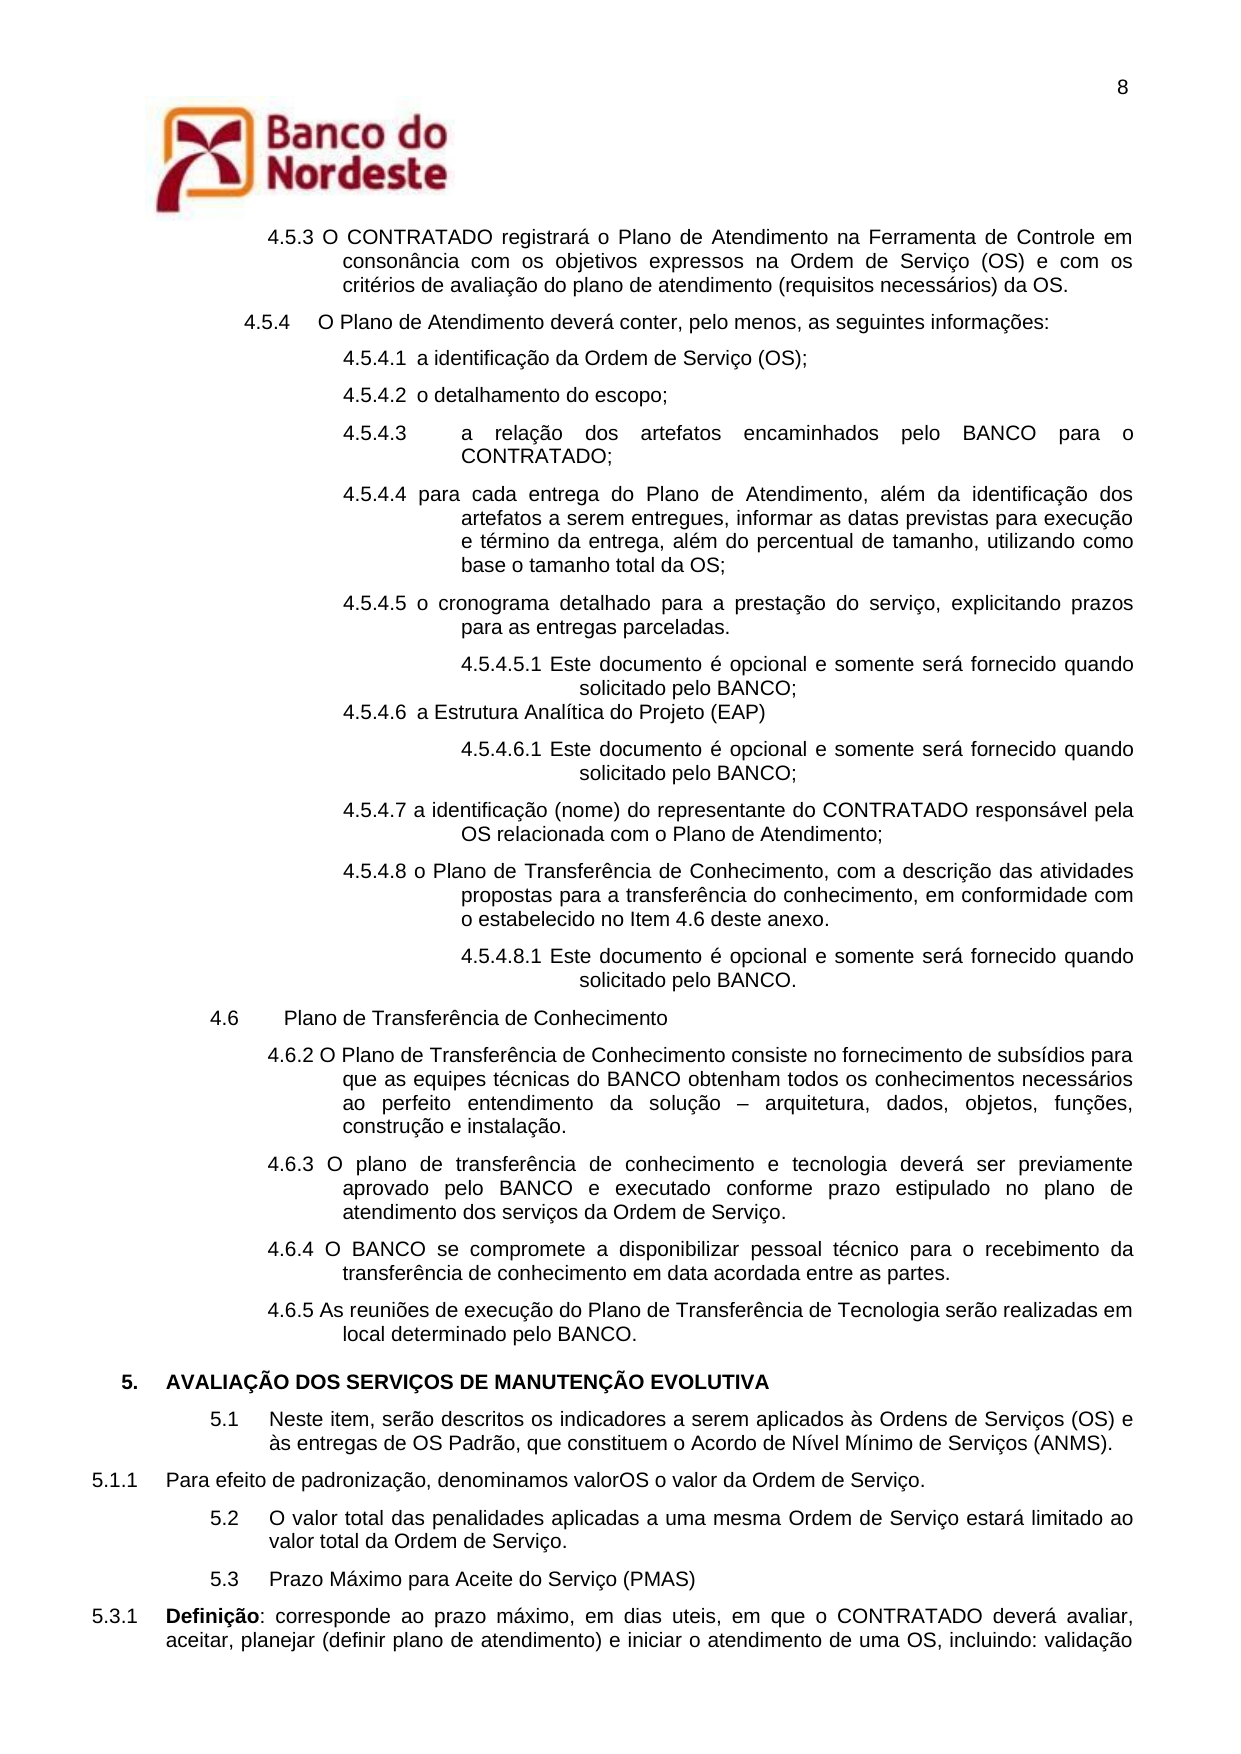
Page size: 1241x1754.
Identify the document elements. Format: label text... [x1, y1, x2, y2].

text 4.5.4.4 para cada entrega do Plano de Atendimento, além da identificação dos artefatos a serem entregues, informar as datas previstas para execução e término da entrega, além do percentual de tamanho, utilizando como base o tamanho total da OS; [343, 481, 1134, 577]
text 4.5.4.6.1 Este documento é opcional e somente será fornecido quando solicitado pelo BANCO; [461, 737, 1134, 785]
text 4.5.4.7 a identificação (nome) do representante do CONTRATADO responsável pela OS relacionada com o Plano de Atendimento; [343, 798, 1134, 846]
list O valor total das penalidades aplicadas a uma mesma Ordem de Serviço estará limitado ao valor total da Ordem de Serviço. [210, 1505, 1134, 1553]
list AVALIAÇÃO DOS SERVIÇOS DE MANUTENÇÃO EVOLUTIVA [121, 1370, 1134, 1394]
text 4.5.4.5.1 Este documento é opcional e somente será fornecido quando solicitado pelo BANCO; [461, 652, 1134, 699]
text 4.5.4.5 o cronograma detalhado para a prestação do serviço, explicitando prazos para as entregas parceladas. [343, 591, 1134, 638]
text 4.5.3 O CONTRATADO registrará o Plano de Atendimento na Ferramenta de Controle em consonância com os objetivos expressos na Ordem de Serviço (OS) e com os critérios de avaliação do plano de atendimento (requisitos necessários) da OS. [267, 225, 1134, 297]
text 4.5.4 O Plano de Atendimento deverá conter, pelo menos, as seguintes informações: [166, 310, 1134, 334]
list Para efeito de padronização, denominamos valorOS o valor da Ordem de Serviço. [92, 1468, 1134, 1492]
text 4.5.4.3 a relação dos artefatos encaminhados pelo BANCO para o CONTRATADO; [343, 420, 1134, 468]
list Neste item, serão descritos os indicadores a serem aplicados às Ordens de Serviços (OS) e às entregas de OS Padrão, que constituem o Acordo de Nível Mínimo de Serviços (ANMS). [210, 1407, 1134, 1455]
text 4.5.4.2 o detalhamento do escopo; [343, 383, 1134, 407]
list Prazo Máximo para Aceite do Serviço (PMAS) [210, 1567, 1134, 1591]
list Definição: corresponde ao prazo máximo, em dias uteis, em que o CONTRATADO deverá avaliar, aceitar, planejar (definir plano de atendimento) e iniciar o atendimento de uma OS, incluindo: validação [92, 1604, 1134, 1652]
text 4.5.4.6 a Estrutura Analítica do Projeto (EAP) [343, 699, 1134, 723]
text 4.6.5 As reuniões de execução do Plano de Transferência de Tecnologia serão realizadas em local determinado pelo BANCO. [267, 1298, 1134, 1346]
text 4.6.3 O plano de transferência de conhecimento e tecnologia deverá ser previamente aprovado pelo BANCO e executado conforme prazo estipulado no plano de atendimento dos serviços da Ordem de Serviço. [267, 1152, 1134, 1223]
text 4.5.4.8.1 Este documento é opcional e somente será fornecido quando solicitado pelo BANCO. [461, 944, 1134, 992]
text 4.6 Plano de Transferência de Conhecimento [210, 1005, 1134, 1029]
text 4.5.4.1 a identificação da Ordem de Serviço (OS); [343, 346, 1134, 370]
text 4.5.4.8 o Plano de Transferência de Conhecimento, com a descrição das atividades propostas para a transferência do conhecimento, em conformidade com o estabelecido no Item 4.6 deste anexo. [343, 859, 1134, 931]
text 4.6.2 O Plano de Transferência de Conhecimento consiste no fornecimento de subsídios para que as equipes técnicas do BANCO obtenham todos os conhecimentos necessários ao perfeito entendimento da solução – arquitetura, dados, objetos, funções, construção e instalação. [267, 1042, 1134, 1138]
text 4.6.4 O BANCO se compromete a disponibilizar pessoal técnico para o recebimento da transferência de conhecimento em data acordada entre as partes. [267, 1237, 1134, 1284]
